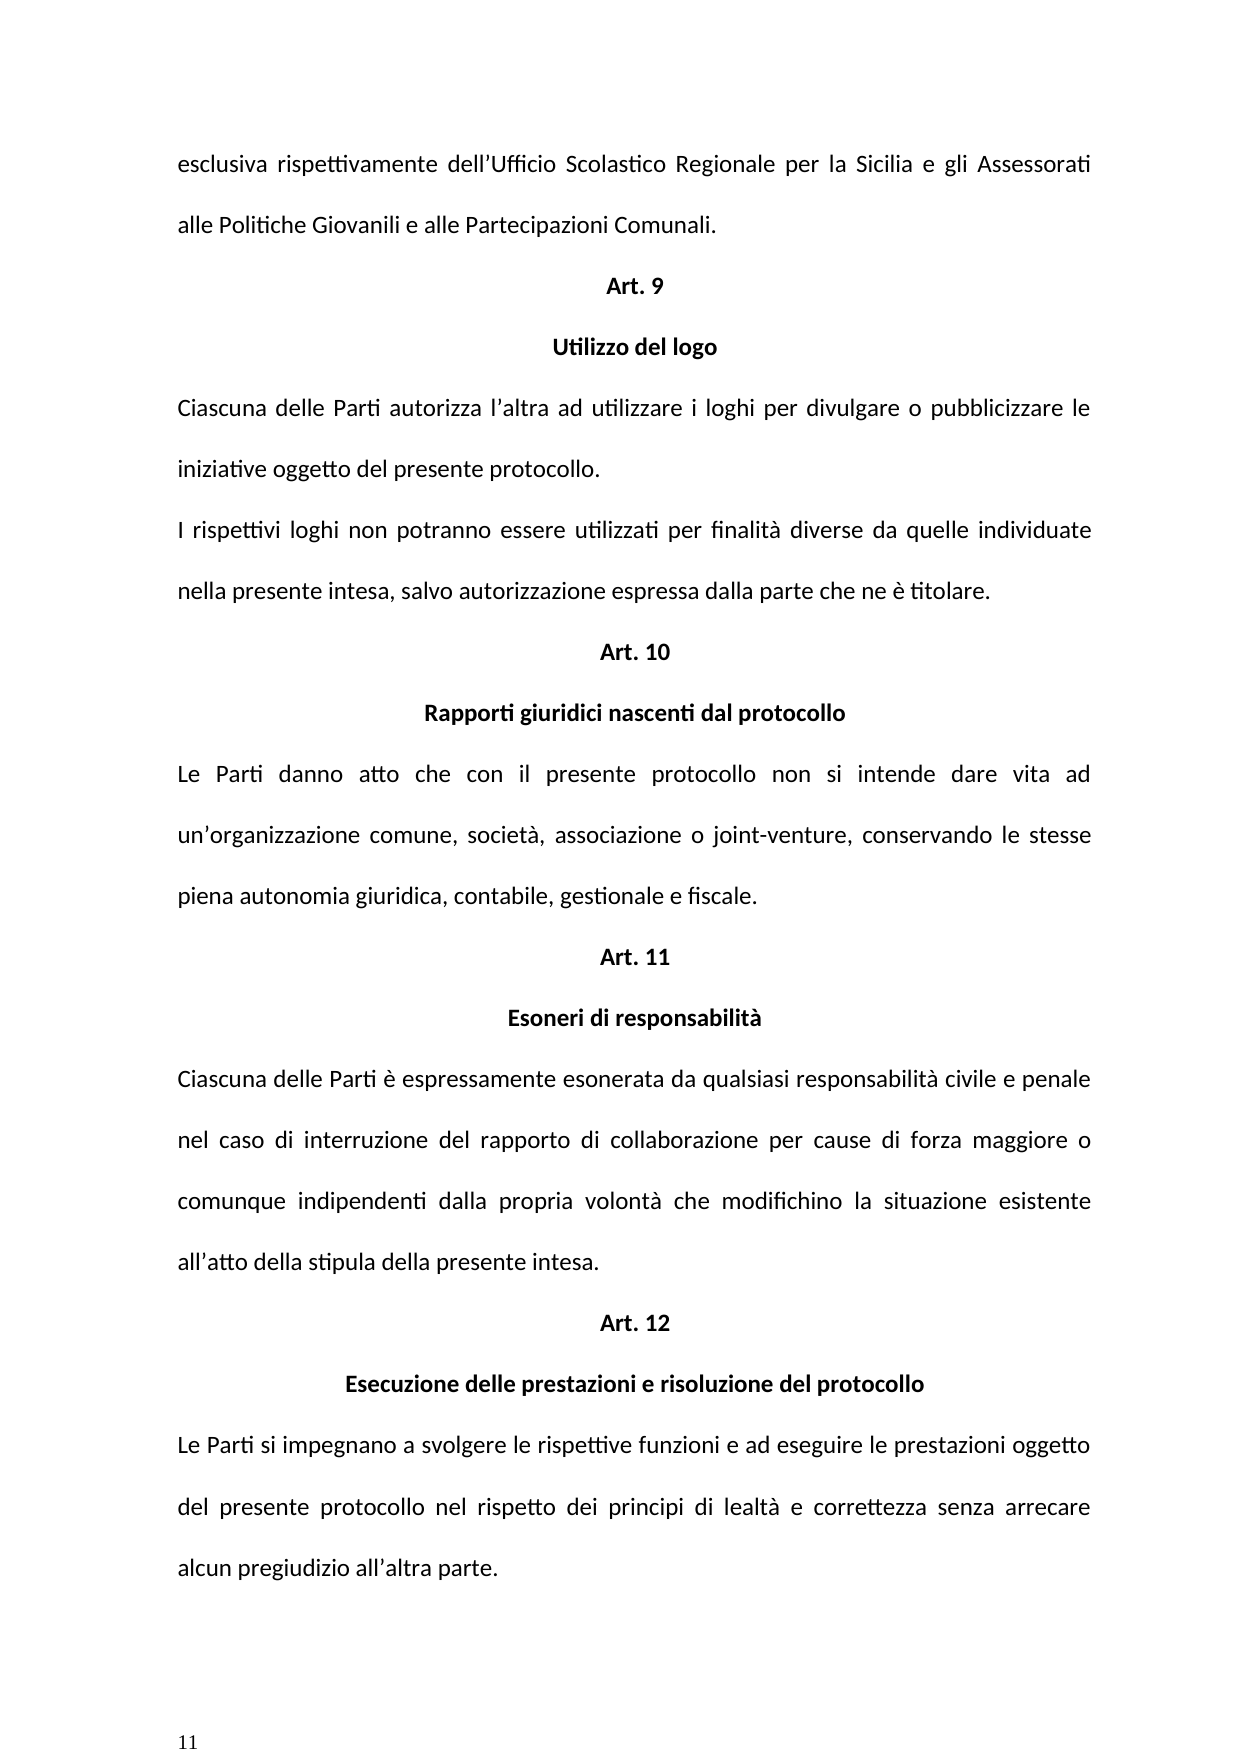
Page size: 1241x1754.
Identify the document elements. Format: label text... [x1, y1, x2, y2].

text Art. 10 [177, 636, 1093, 667]
text esclusiva rispettivamente dell’Ufficio Scolastico Regionale per la Sicilia e gli Assessorati alle Politiche Giovanili e alle Partecipazioni Comunali. [177, 148, 1093, 239]
text Le Parti danno atto che con il presente protocollo non si intende dare vita ad un’organizzazione comune, società, associazione o joint-venture, conservando le stesse piena autonomia giuridica, contabile, gestionale e fiscale. [177, 758, 1093, 911]
text Ciascuna delle Parti è espressamente esonerata da qualsiasi responsabilità civile e penale nel caso di interruzione del rapporto di collaborazione per cause di forza maggiore o comunque indipendenti dalla propria volontà che modifichino la situazione esistente all’atto della stipula della presente intesa. [177, 1063, 1093, 1277]
text Art. 9 [177, 270, 1093, 300]
text Art. 11 [177, 941, 1093, 972]
text I rispettivi loghi non potranno essere utilizzati per finalità diverse da quelle individuate nella presente intesa, salvo autorizzazione espressa dalla parte che ne è titolare. [177, 514, 1093, 606]
text Utilizzo del logo [177, 331, 1093, 361]
text Ciascuna delle Parti autorizza l’altra ad utilizzare i loghi per divulgare o pubblicizzare le iniziative oggetto del presente protocollo. [177, 392, 1093, 483]
text Rapporti giuridici nascenti dal protocollo [177, 697, 1093, 728]
text Le Parti si impegnano a svolgere le rispettive funzioni e ad eseguire le prestazioni oggetto del presente protocollo nel rispetto dei principi di lealtà e correttezza senza arrecare alcun pregiudizio all’altra parte. [177, 1429, 1093, 1582]
text Art. 12 [177, 1307, 1093, 1338]
text Esecuzione delle prestazioni e risoluzione del protocollo [177, 1368, 1093, 1399]
text Esoneri di responsabilità [177, 1002, 1093, 1033]
